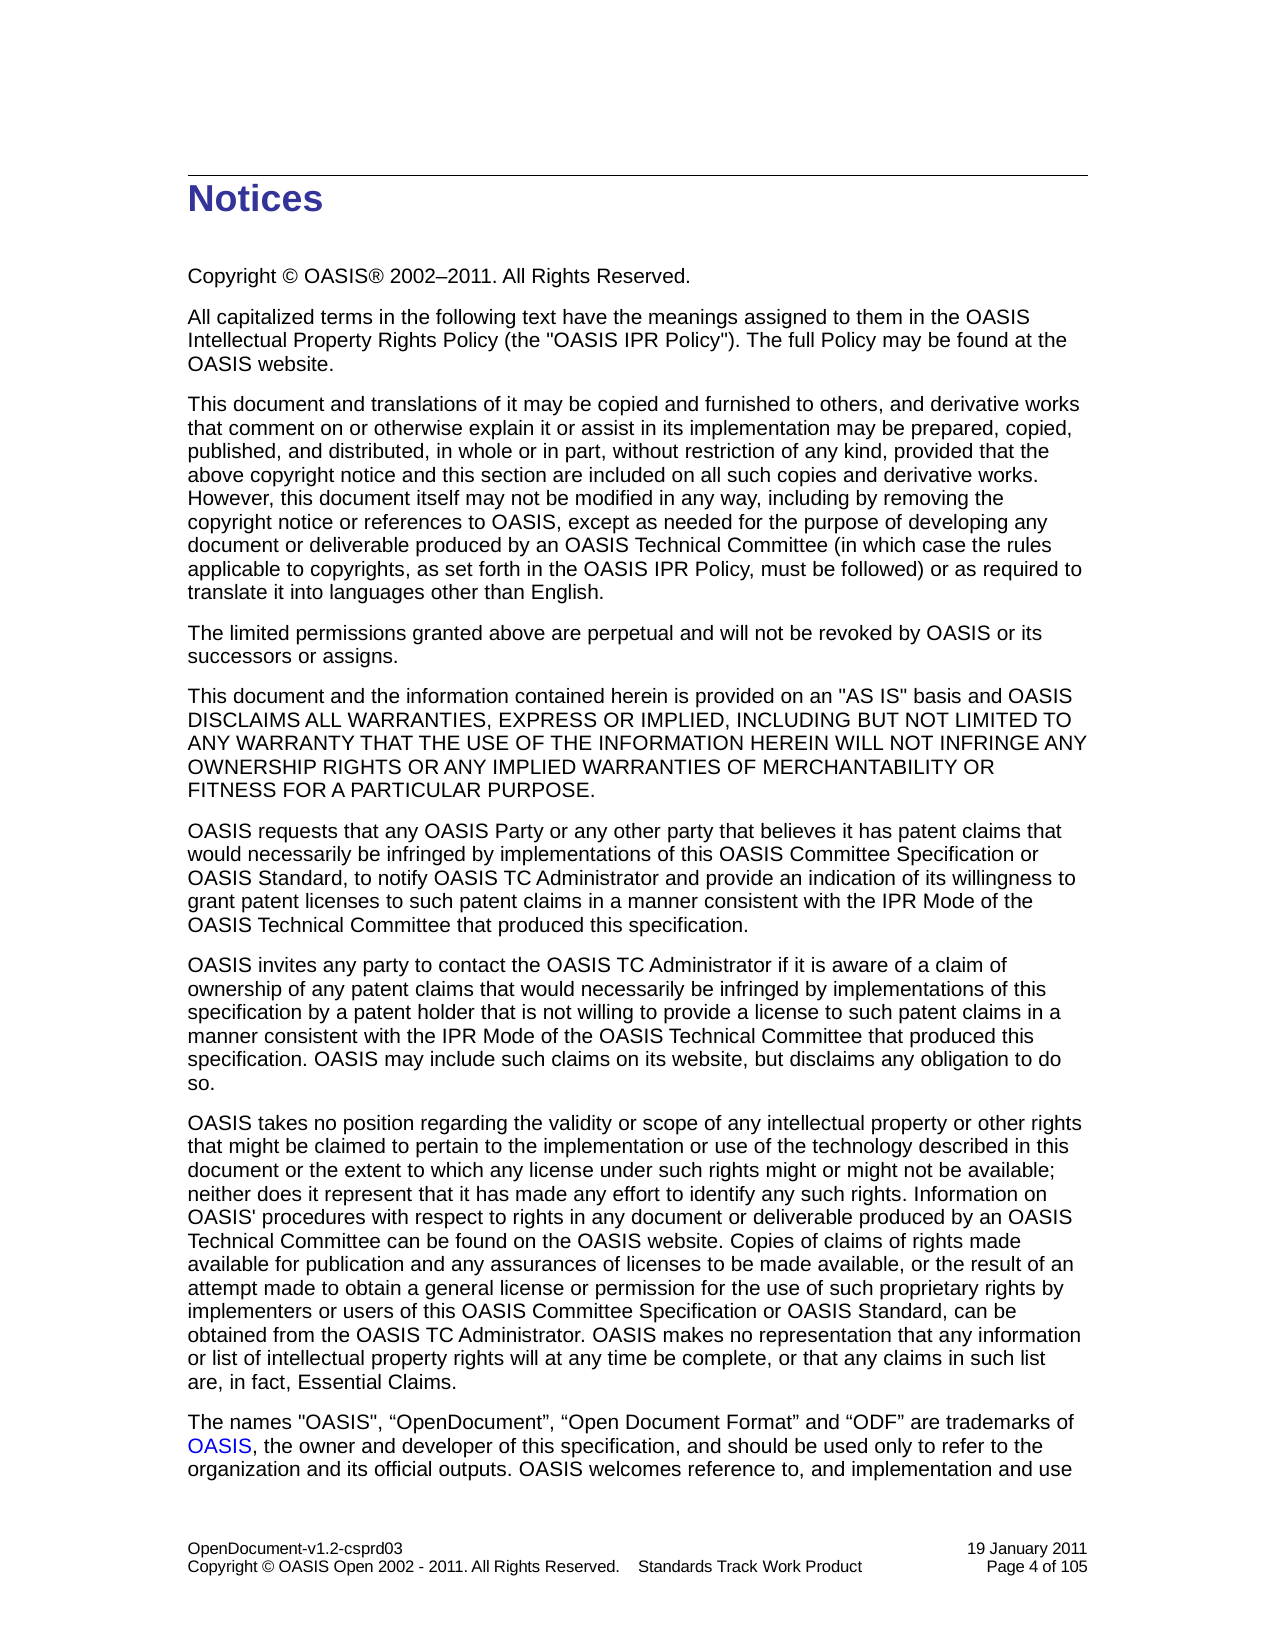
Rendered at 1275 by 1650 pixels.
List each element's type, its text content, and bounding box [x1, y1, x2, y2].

text The limited permissions granted above are perpetual and will not be revoked by OASIS or its successors or assigns. [187, 621, 1088, 668]
text The names "OASIS", “OpenDocument”, “Open Document Format” and “ODF” are trademarks of OASIS, the owner and developer of this specification, and should be used only to refer to the organization and its official outputs. OASIS welcomes reference to, and implementation and use [187, 1411, 1088, 1481]
text OASIS invites any party to contact the OASIS TC Administrator if it is aware of a claim of ownership of any patent claims that would necessarily be infringed by implementations of this specification by a patent holder that is not willing to provide a license to such patent claims in a manner consistent with the IPR Mode of the OASIS Technical Committee that produced this specification. OASIS may include such claims on its website, but disclaims any obligation to do so. [187, 953, 1088, 1095]
text This document and the information contained herein is provided on an "AS IS" basis and OASIS DISCLAIMS ALL WARRANTIES, EXPRESS OR IMPLIED, INCLUDING BUT NOT LIMITED TO ANY WARRANTY THAT THE USE OF THE INFORMATION HEREIN WILL NOT INFRINGE ANY OWNERSHIP RIGHTS OR ANY IMPLIED WARRANTIES OF MERCHANTABILITY OR FITNESS FOR A PARTICULAR PURPOSE. [187, 685, 1088, 802]
text OASIS takes no position regarding the validity or scope of any intellectual property or other rights that might be claimed to pertain to the implementation or use of the technology described in this document or the extent to which any license under such rights might or might not be available; neither does it represent that it has made any effort to identify any such rights. Information on OASIS' procedures with respect to rights in any document or deliverable produced by an OASIS Technical Committee can be found on the OASIS website. Copies of claims of rights made available for publication and any assurances of licenses to be made available, or the result of an attempt made to obtain a general license or permission for the use of such proprietary rights by implementers or users of this OASIS Committee Specification or OASIS Standard, can be obtained from the OASIS TC Administrator. OASIS makes no representation that any information or list of intellectual property rights will at any time be complete, or that any claims in such list are, in fact, Essential Claims. [187, 1111, 1088, 1394]
text Copyright © OASIS® 2002–2011. All Rights Reserved. [187, 265, 1088, 288]
text This document and translations of it may be copied and furnished to others, and derivative works that comment on or otherwise explain it or assist in its implementation may be prepared, copied, published, and distributed, in whole or in part, without restriction of any kind, provided that the above copyright notice and this section are included on all such copies and derivative works. However, this document itself may not be modified in any way, including by removing the copyright notice or references to OASIS, except as needed for the purpose of developing any document or deliverable produced by an OASIS Technical Committee (in which case the rules applicable to copyrights, as set forth in the OASIS IPR Policy, must be followed) or as required to translate it into languages other than English. [187, 392, 1088, 604]
subtitle Notices [187, 176, 1088, 219]
text All capitalized terms in the following text have the meanings assigned to them in the OASIS Intellectual Property Rights Policy (the "OASIS IPR Policy"). The full Policy may be found at the OASIS website. [187, 305, 1088, 376]
text OASIS requests that any OASIS Party or any other party that believes it has patent claims that would necessarily be infringed by implementations of this OASIS Committee Specification or OASIS Standard, to notify OASIS TC Administrator and provide an indication of its willingness to grant patent licenses to such patent claims in a manner consistent with the IPR Mode of the OASIS Technical Committee that produced this specification. [187, 819, 1088, 937]
